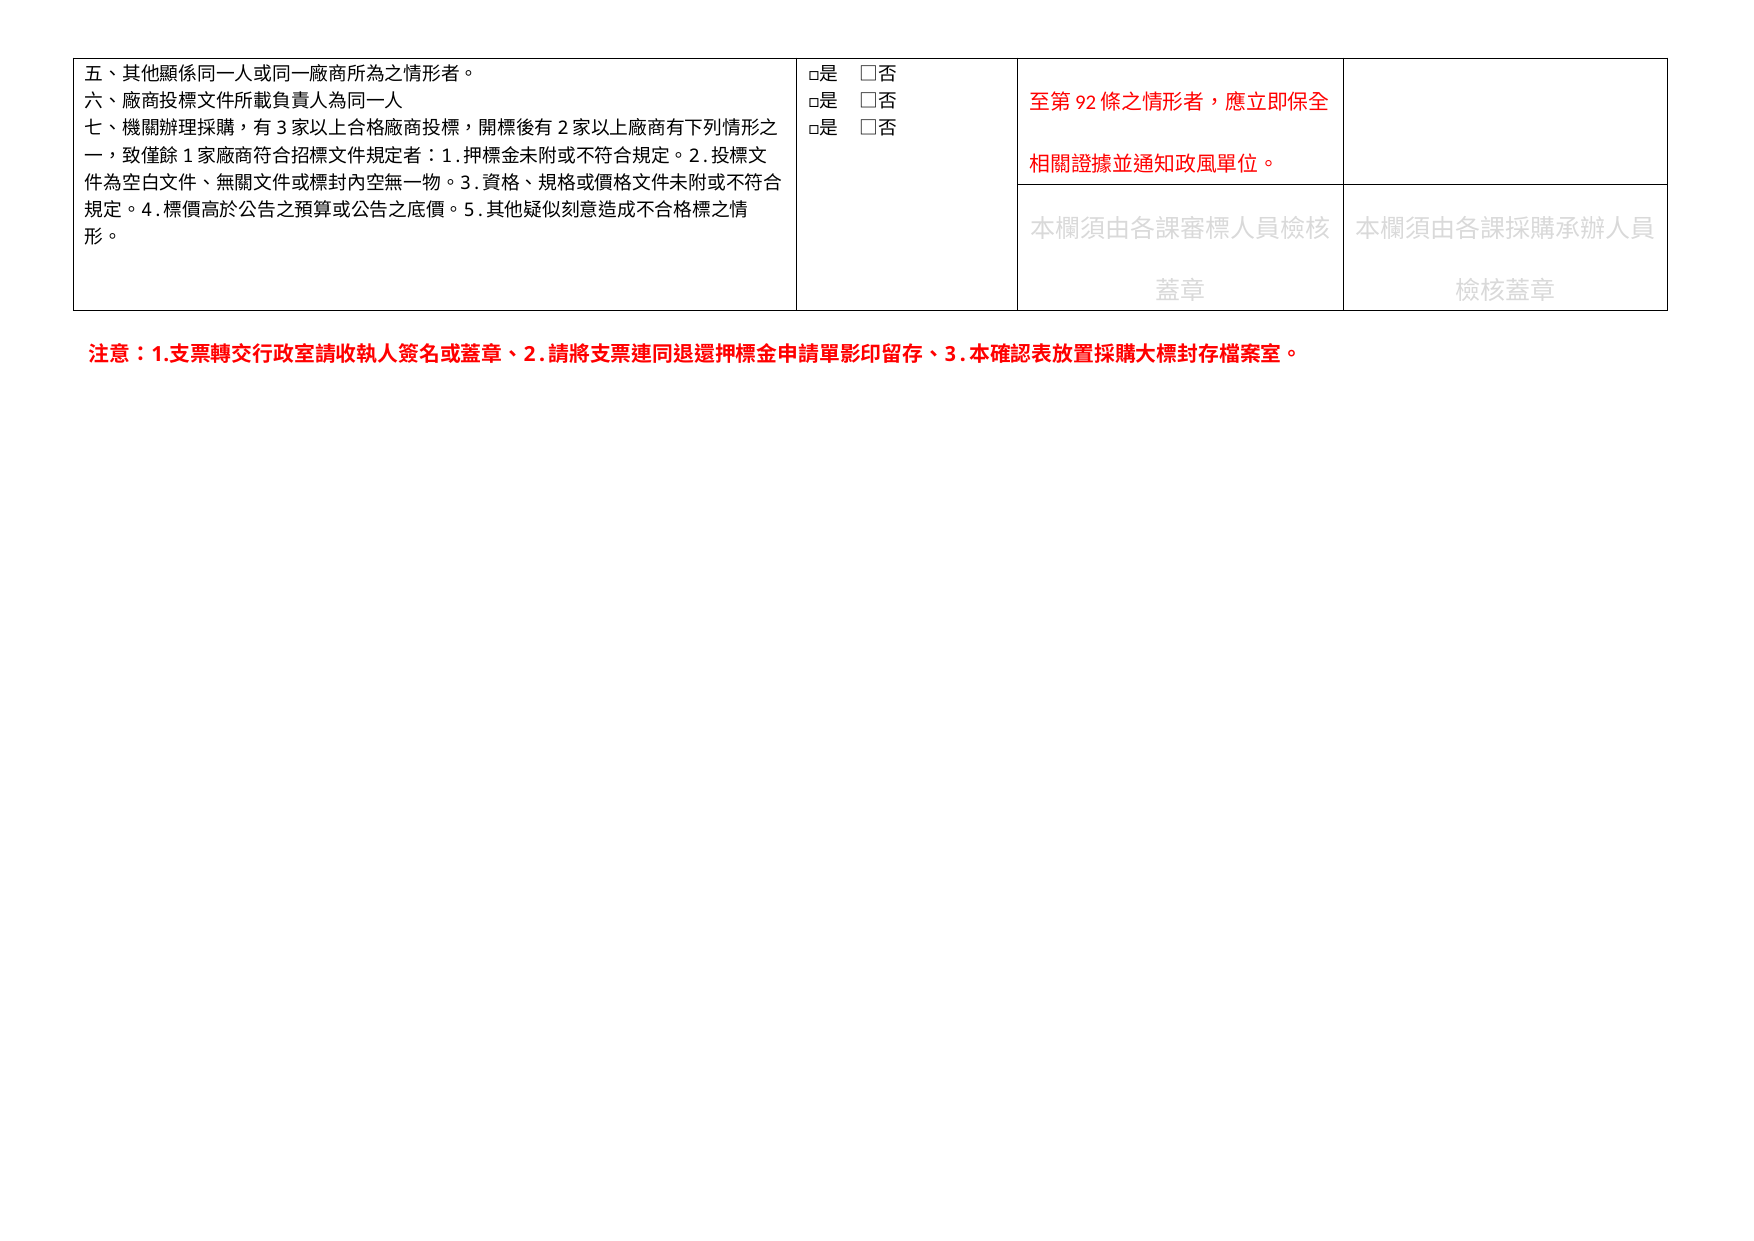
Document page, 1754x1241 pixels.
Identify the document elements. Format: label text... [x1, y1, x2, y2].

table_cell [1344, 59, 1667, 184]
table_cell 至第92條之情形者，應立即保全相關證據並通知政風單位。 [1018, 59, 1343, 184]
table_cell 本欄須由各課採購承辦人員檢核蓋章 [1344, 185, 1667, 310]
table_cell 五、其他顯係同一人或同一廠商所為之情形者。 六、廠商投標文件所載負責人為同一人 七、機關辦理採購，有3家以上合格廠商投標，開標後有2家以上廠商有下列情形之一，致僅餘1家廠商符合招標文件規定者：1.押標金未附或不符合規定。2.投標文件為空白文件、無關文件或標封內空無一物。3.資格、規格或價格文件未附或不符合規定。4.標價高於公告之預算或公告之底價。5.其他疑似刻意造成不合格標之情形。 [74, 59, 796, 310]
text 注意：1.支票轉交行政室請收執人簽名或蓋章、2.請將支票連同退還押標金申請單影印留存、3.本確認表放置採購大標封存檔案室。 [89, 311, 1665, 373]
table_cell 本欄須由各課審標人員檢核蓋章 [1018, 185, 1343, 310]
table_cell □是 □否 □是 □否 □是 □否 [797, 59, 1017, 310]
